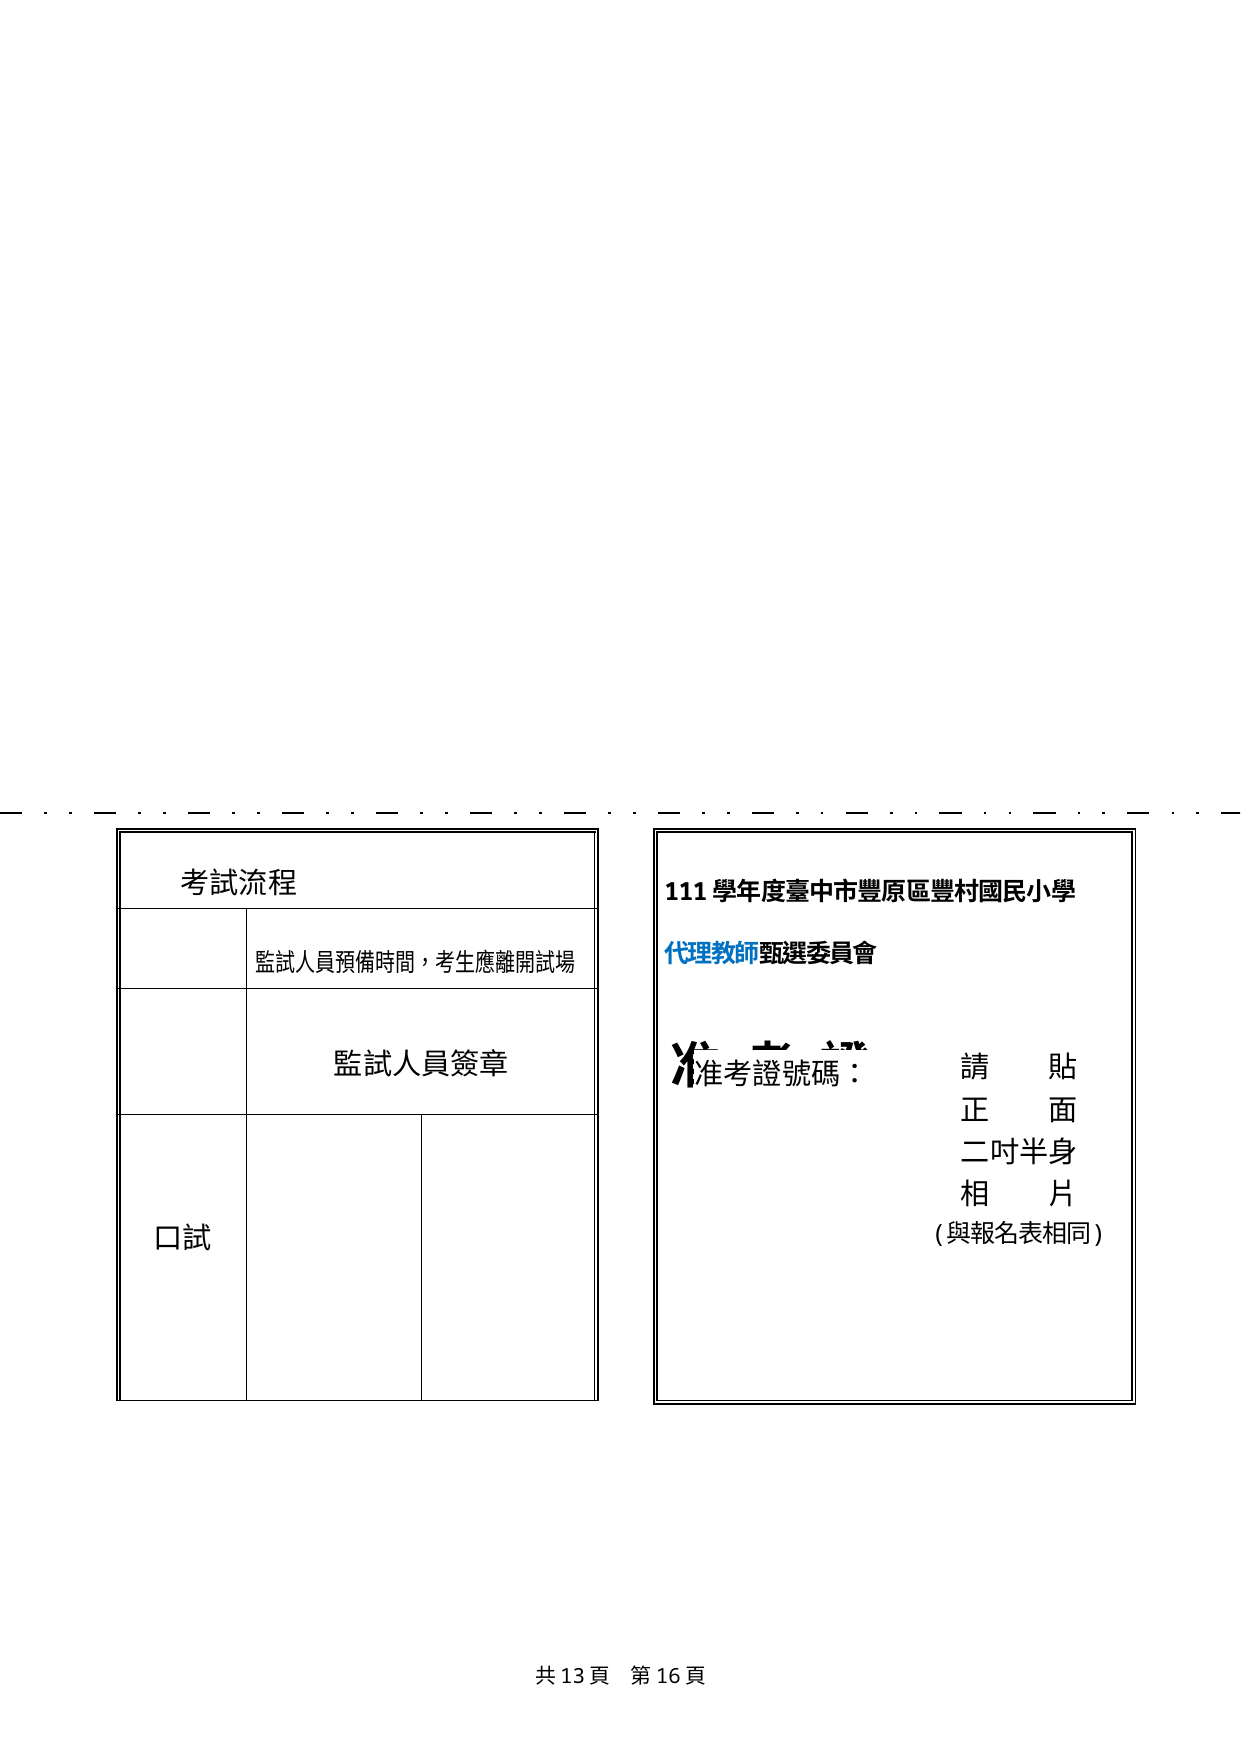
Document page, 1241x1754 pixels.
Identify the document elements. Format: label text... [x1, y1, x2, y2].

table_cell [784, 1114, 909, 1230]
table_cell [928, 1114, 1131, 1400]
table_cell [658, 1114, 776, 1230]
table_header [599, 828, 653, 1400]
table_cell [247, 1115, 421, 1400]
table_cell [658, 1230, 928, 1400]
table_cell 監試人員簽章 [247, 989, 594, 1113]
table_cell 監試人員預備時間，考生應離開試場 [247, 909, 594, 987]
table_cell 准 考 證 [658, 988, 1131, 1384]
table_header 考試流程 [121, 833, 594, 908]
table_cell [121, 989, 246, 1113]
table_cell [776, 1118, 784, 1230]
table_cell [422, 1115, 594, 1400]
table_cell 口試 [121, 1115, 246, 1400]
table_header 111學年度臺中市豐原區豐村國民小學 代理教師甄選委員會 [658, 833, 1131, 987]
table_cell [121, 909, 246, 987]
